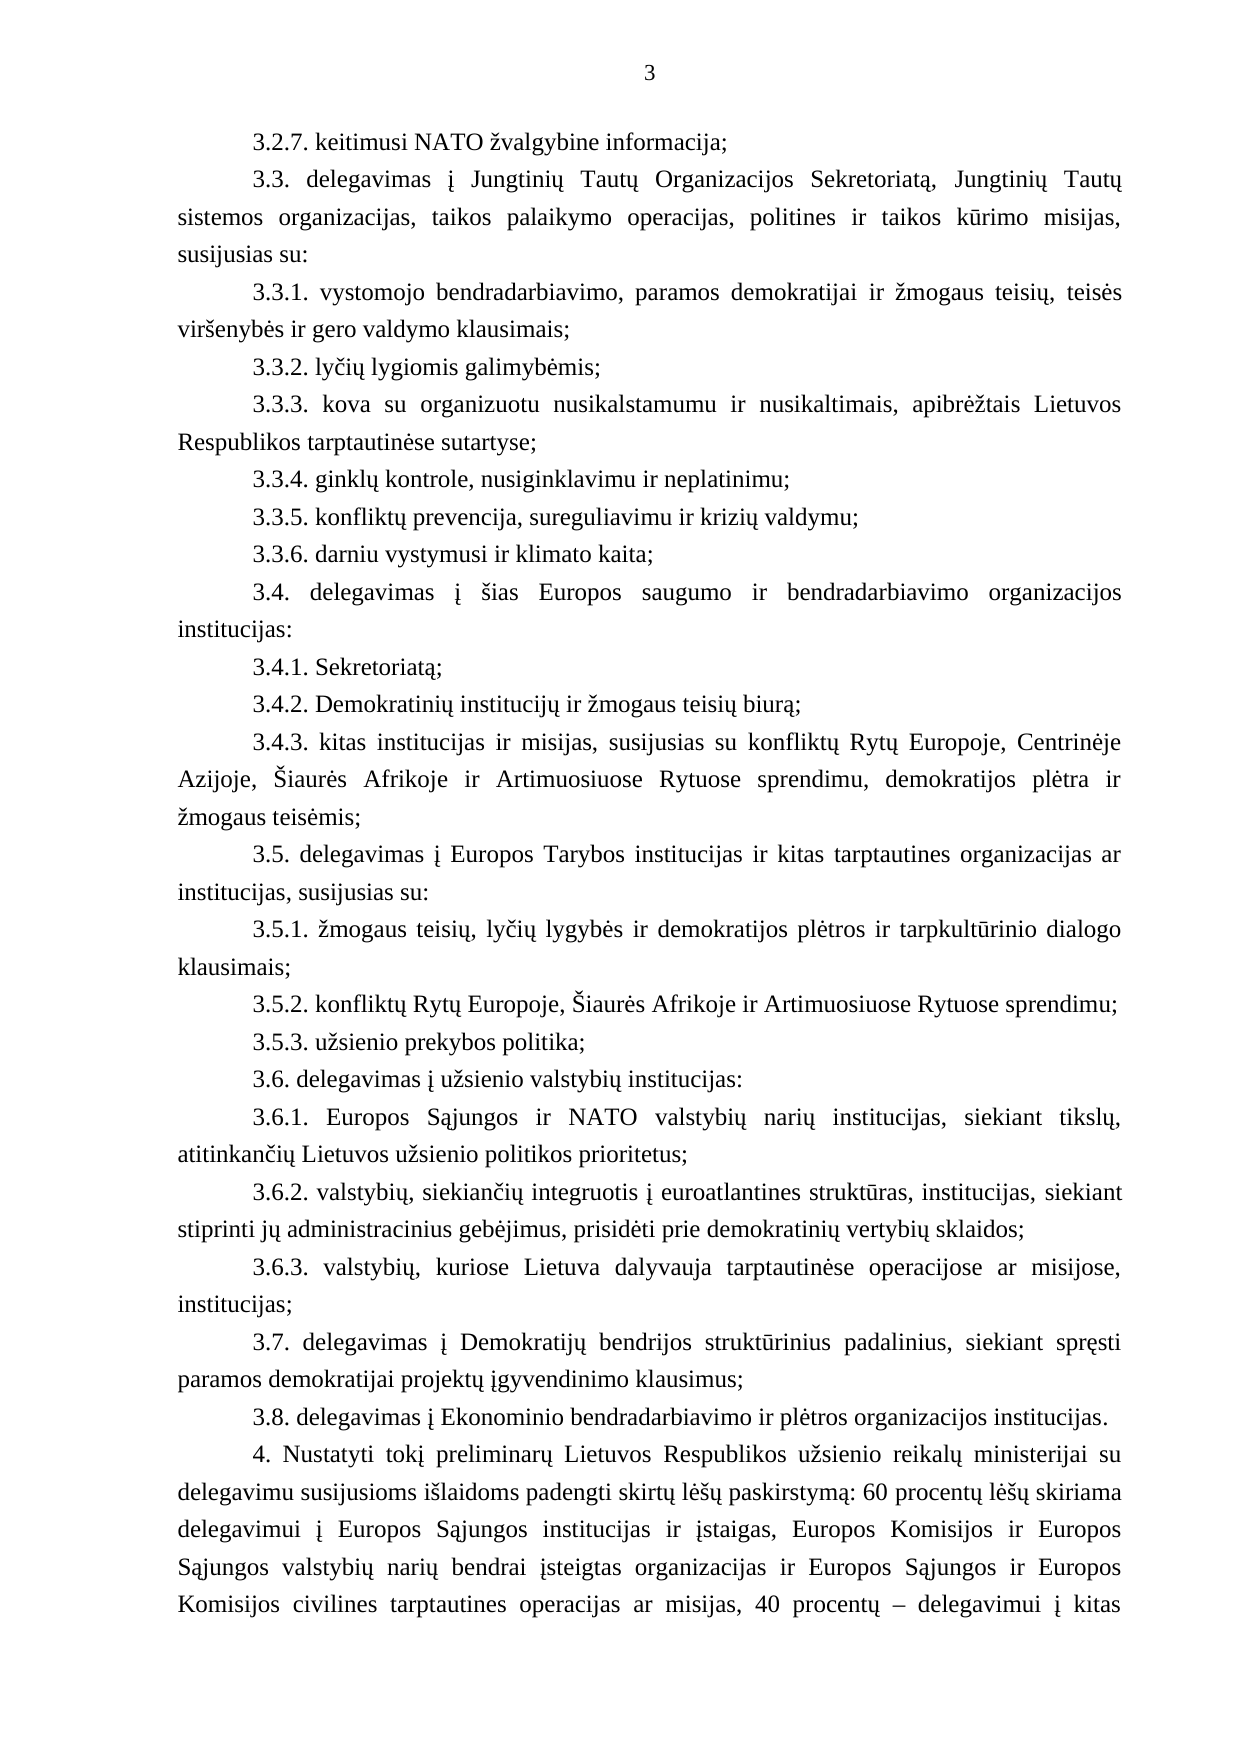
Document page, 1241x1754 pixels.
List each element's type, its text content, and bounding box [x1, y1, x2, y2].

text 3.3.2. lyčių lygiomis galimybėmis; [177, 343, 1122, 381]
text 3.4.2. Demokratinių institucijų ir žmogaus teisių biurą; [177, 681, 1122, 718]
text 3.3.1. vystomojo bendradarbiavimo, paramos demokratijai ir žmogaus teisių, teisės viršenybės ir gero valdymo klausimais; [177, 268, 1122, 343]
text 3.6.2. valstybių, siekiančių integruotis į euroatlantines struktūras, institucijas, siekiant stiprinti jų administracinius gebėjimus, prisidėti prie demokratinių vertybių sklaidos; [177, 1168, 1122, 1243]
text 3.8. delegavimas į Ekonominio bendradarbiavimo ir plėtros organizacijos institucijas. [177, 1393, 1122, 1431]
text 3.5.3. užsienio prekybos politika; [177, 1018, 1122, 1056]
text 3.7. delegavimas į Demokratijų bendrijos struktūrinius padalinius, siekiant spręsti paramos demokratijai projektų įgyvendinimo klausimus; [177, 1318, 1122, 1393]
text 4. Nustatyti tokį preliminarų Lietuvos Respublikos užsienio reikalų ministerijai su delegavimu susijusioms išlaidoms padengti skirtų lėšų paskirstymą: 60 procentų lėšų skiriama delegavimui į Europos Sąjungos institucijas ir įstaigas, Europos Komisijos ir Europos Sąjungos valstybių narių bendrai įsteigtas organizacijas ir Europos Sąjungos ir Europos Komisijos civilines tarptautines operacijas ar misijas, 40 procentų – delegavimui į kitas [177, 1431, 1122, 1618]
text 3.3. delegavimas į Jungtinių Tautų Organizacijos Sekretoriatą, Jungtinių Tautų sistemos organizacijas, taikos palaikymo operacijas, politines ir taikos kūrimo misijas, susijusias su: [177, 156, 1122, 268]
text 3.3.3. kova su organizuotu nusikalstamumu ir nusikaltimais, apibrėžtais Lietuvos Respublikos tarptautinėse sutartyse; [177, 381, 1122, 456]
text 3.3.6. darniu vystymusi ir klimato kaita; [177, 531, 1122, 568]
text 3.5.1. žmogaus teisių, lyčių lygybės ir demokratijos plėtros ir tarpkultūrinio dialogo klausimais; [177, 906, 1122, 981]
text 3.2.7. keitimusi NATO žvalgybine informacija; [177, 118, 1122, 156]
text 3.3.5. konfliktų prevencija, sureguliavimu ir krizių valdymu; [177, 493, 1122, 531]
text 3.5.2. konfliktų Rytų Europoje, Šiaurės Afrikoje ir Artimuosiuose Rytuose sprendimu; [177, 981, 1122, 1018]
text 3.5. delegavimas į Europos Tarybos institucijas ir kitas tarptautines organizacijas ar institucijas, susijusias su: [177, 831, 1122, 906]
text 3.3.4. ginklų kontrole, nusiginklavimu ir neplatinimu; [177, 456, 1122, 493]
text 3.4. delegavimas į šias Europos saugumo ir bendradarbiavimo organizacijos institucijas: [177, 568, 1122, 643]
text 3.4.1. Sekretoriatą; [177, 643, 1122, 681]
text 3.6.1. Europos Sąjungos ir NATO valstybių narių institucijas, siekiant tikslų, atitinkančių Lietuvos užsienio politikos prioritetus; [177, 1093, 1122, 1168]
text 3.6. delegavimas į užsienio valstybių institucijas: [177, 1056, 1122, 1093]
text 3.6.3. valstybių, kuriose Lietuva dalyvauja tarptautinėse operacijose ar misijose, institucijas; [177, 1243, 1122, 1318]
text 3.4.3. kitas institucijas ir misijas, susijusias su konfliktų Rytų Europoje, Centrinėje Azijoje, Šiaurės Afrikoje ir Artimuosiuose Rytuose sprendimu, demokratijos plėtra ir žmogaus teisėmis; [177, 718, 1122, 831]
